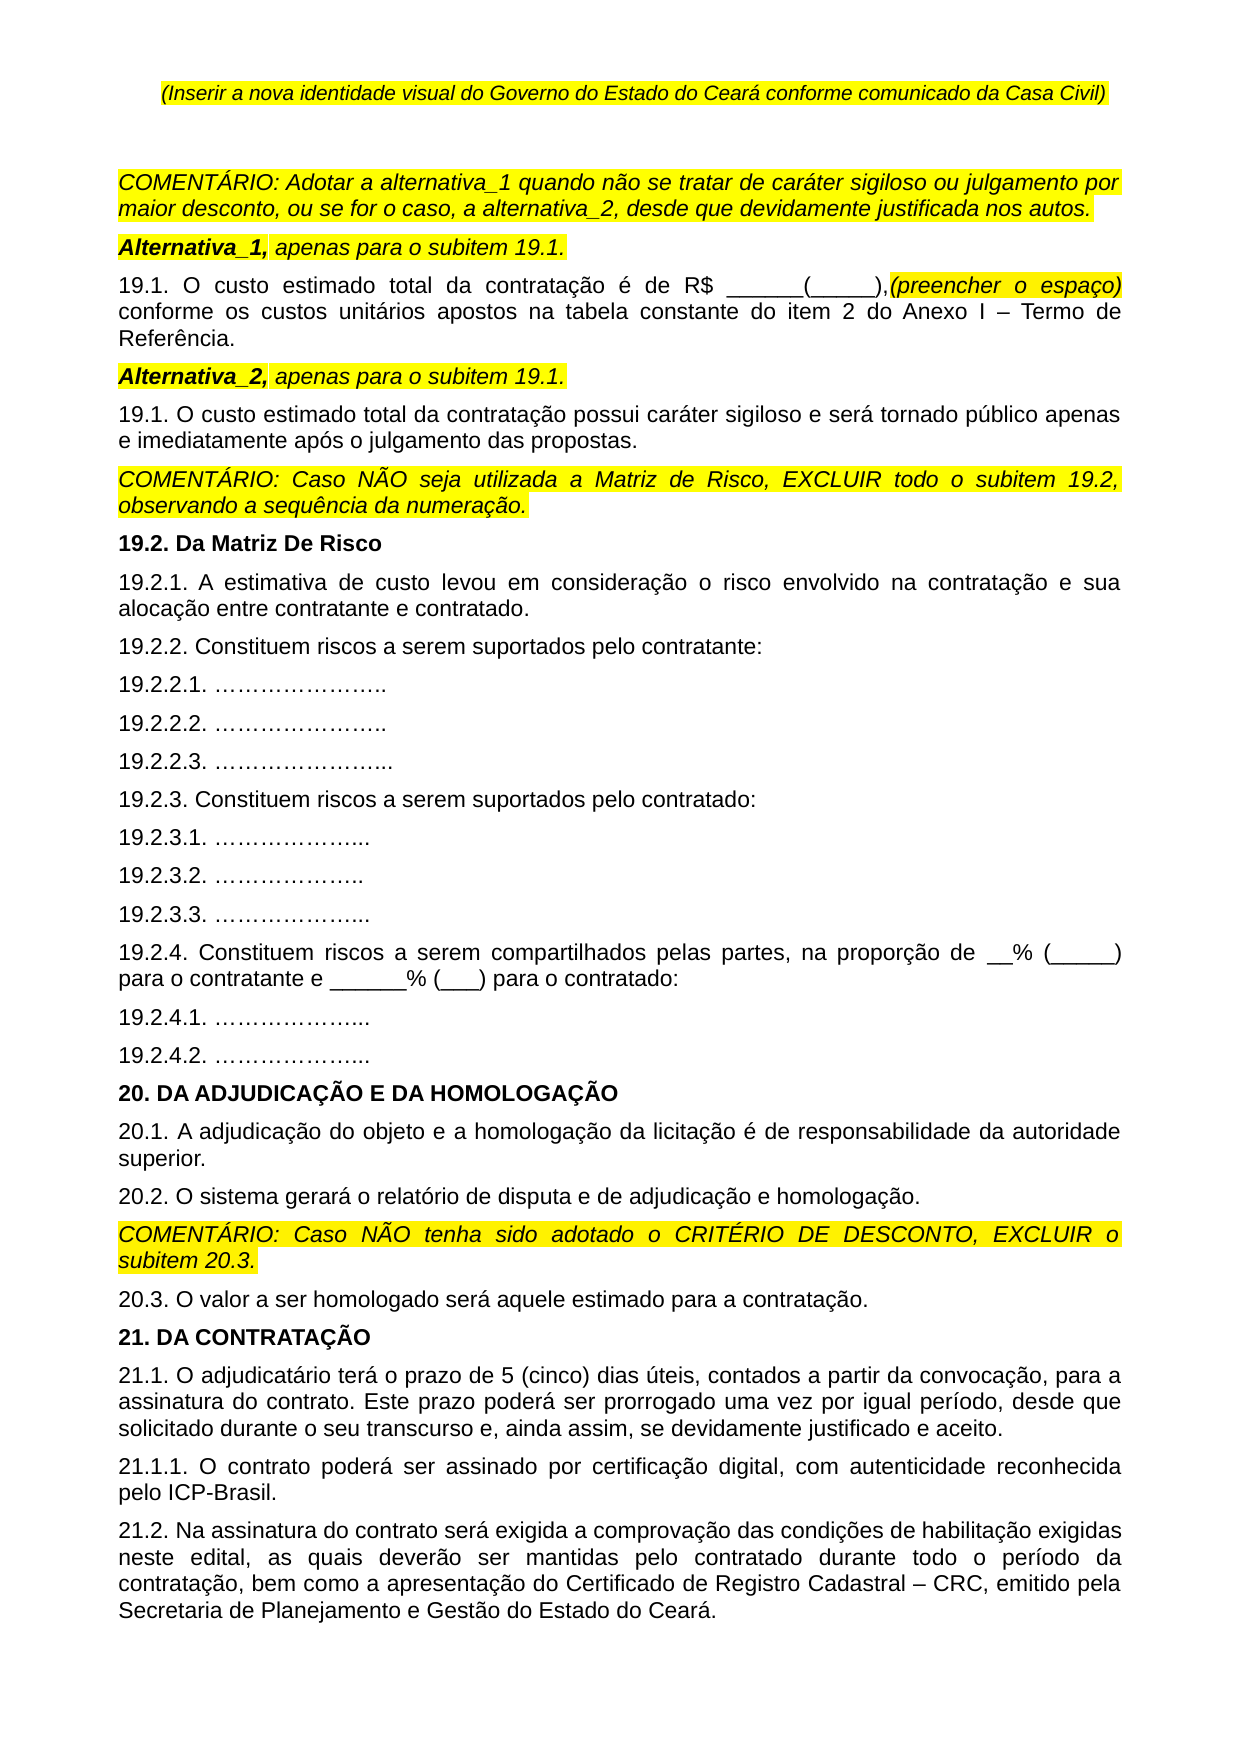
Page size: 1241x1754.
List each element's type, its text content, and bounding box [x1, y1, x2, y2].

text 19.2.3.3. ………………... [118, 901, 1122, 927]
text 19.2. Da Matriz De Risco [118, 530, 1122, 557]
text 19.1. O custo estimado total da contratação possui caráter sigiloso e será tornado público apenas e imediatamente após o julgamento das propostas. [118, 401, 1122, 454]
text COMENTÁRIO: Adotar a alternativa_1 quando não se tratar de caráter sigiloso ou julgamento por maior desconto, ou se for o caso, a alternativa_2, desde que devidamente justificada nos autos. [118, 169, 1122, 222]
text 19.2.3.2. ……………….. [118, 862, 1122, 889]
text 19.2.4.2. ………………... [118, 1042, 1122, 1068]
text 20. DA ADJUDICAÇÃO E DA HOMOLOGAÇÃO [118, 1080, 1122, 1106]
text 19.2.1. A estimativa de custo levou em consideração o risco envolvido na contratação e sua alocação entre contratante e contratado. [118, 568, 1122, 621]
text 19.2.3.1. ………………... [118, 824, 1122, 851]
text 19.2.2. Constituem riscos a serem suportados pelo contratante: [118, 633, 1122, 659]
text Alternativa_1, apenas para o subitem 19.1. [118, 234, 1122, 260]
text 20.1. A adjudicação do objeto e a homologação da licitação é de responsabilidade da autoridade superior. [118, 1118, 1122, 1171]
text 19.1. O custo estimado total da contratação é de R$ ______(_____),(preencher o espaço) conforme os custos unitários apostos na tabela constante do item 2 do Anexo I – Termo de Referência. [118, 272, 1122, 351]
text 19.2.2.2. ………………….. [118, 709, 1122, 736]
text 21. DA CONTRATAÇÃO [118, 1324, 1122, 1350]
text Alternativa_2, apenas para o subitem 19.1. [118, 363, 1122, 389]
text 19.2.4. Constituem riscos a serem compartilhados pelas partes, na proporção de __% (_____) para o contratante e ______% (___) para o contratado: [118, 939, 1122, 992]
text 19.2.3. Constituem riscos a serem suportados pelo contratado: [118, 786, 1122, 812]
text 19.2.2.1. ………………….. [118, 671, 1122, 698]
text 20.2. O sistema gerará o relatório de disputa e de adjudicação e homologação. [118, 1183, 1122, 1209]
text 21.1.1. O contrato poderá ser assinado por certificação digital, com autenticidade reconhecida pelo ICP-Brasil. [118, 1453, 1122, 1506]
text 21.2. Na assinatura do contrato será exigida a comprovação das condições de habilitação exigidas neste edital, as quais deverão ser mantidas pelo contratado durante todo o período da contratação, bem como a apresentação do Certificado de Registro Cadastral – CRC, emitido pela Secretaria de Planejamento e Gestão do Estado do Ceará. [118, 1517, 1122, 1623]
text COMENTÁRIO: Caso NÃO tenha sido adotado o CRITÉRIO DE DESCONTO, EXCLUIR o subitem 20.3. [118, 1221, 1122, 1274]
text 19.2.4.1. ………………... [118, 1003, 1122, 1030]
text 19.2.2.3. …………………... [118, 748, 1122, 774]
text COMENTÁRIO: Caso NÃO seja utilizada a Matriz de Risco, EXCLUIR todo o subitem 19.2, observando a sequência da numeração. [118, 466, 1122, 518]
text 20.3. O valor a ser homologado será aquele estimado para a contratação. [118, 1286, 1122, 1312]
text 21.1. O adjudicatário terá o prazo de 5 (cinco) dias úteis, contados a partir da convocação, para a assinatura do contrato. Este prazo poderá ser prorrogado uma vez por igual período, desde que solicitado durante o seu transcurso e, ainda assim, se devidamente justificado e aceito. [118, 1362, 1122, 1441]
